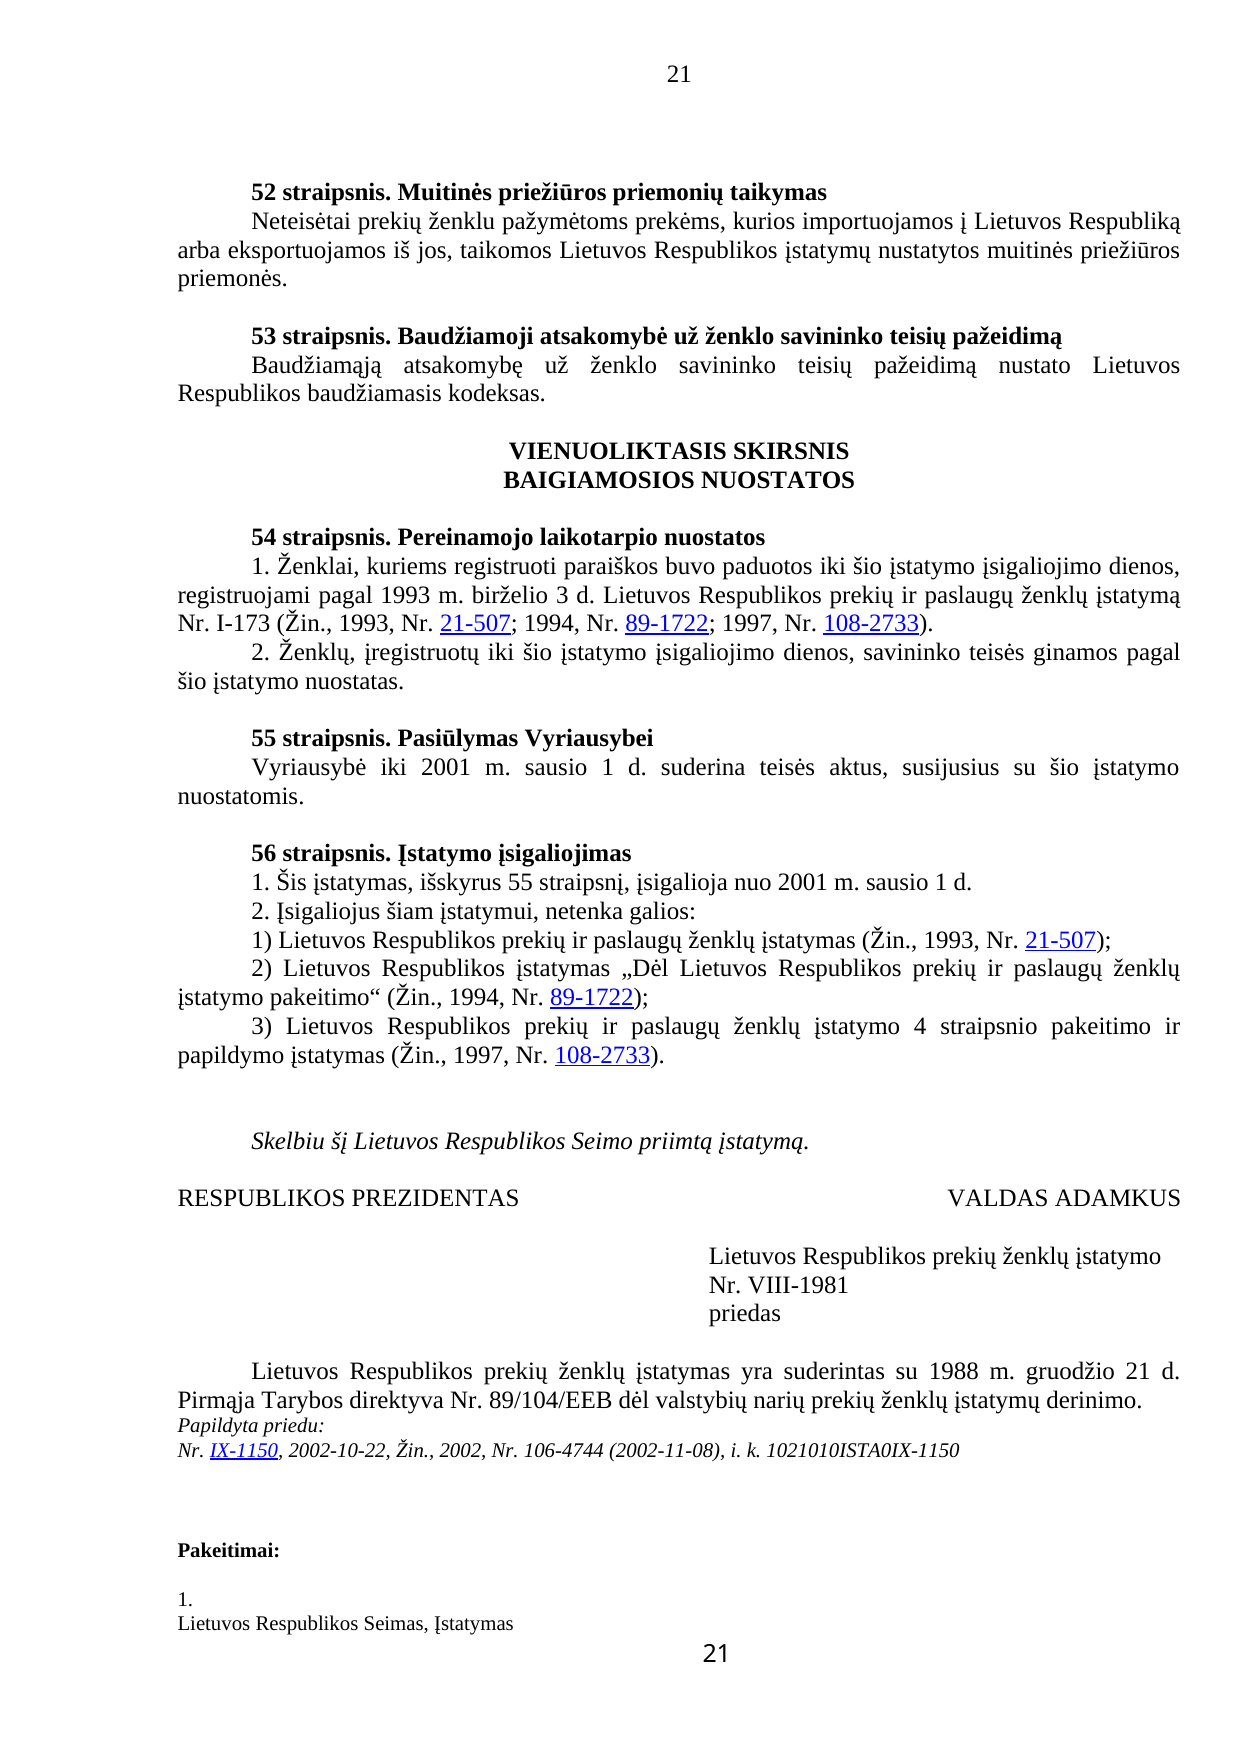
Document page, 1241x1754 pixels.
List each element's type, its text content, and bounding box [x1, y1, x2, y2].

text Neteisėtai prekių ženklu pažymėtoms prekėms, kurios importuojamos į Lietuvos Respubliką arba eksportuojamos iš jos, taikomos Lietuvos Respublikos įstatymų nustatytos muitinės priežiūros priemonės. [177, 206, 1181, 292]
text 1. Ženklai, kuriems registruoti paraiškos buvo paduotos iki šio įstatymo įsigaliojimo dienos, registruojami pagal 1993 m. birželio 3 d. Lietuvos Respublikos prekių ir paslaugų ženklų įstatymą Nr. I-173 (Žin., 1993, Nr. 21-507; 1994, Nr. 89-1722; 1997, Nr. 108-2733). [177, 551, 1181, 637]
text 3) Lietuvos Respublikos prekių ir paslaugų ženklų įstatymo 4 straipsnio pakeitimo ir papildymo įstatymas (Žin., 1997, Nr. 108-2733). [177, 1011, 1181, 1068]
text 56 straipsnis. Įstatymo įsigaliojimas [177, 838, 1181, 867]
text 1) Lietuvos Respublikos prekių ir paslaugų ženklų įstatymas (Žin., 1993, Nr. 21-507); [177, 925, 1181, 953]
text 55 straipsnis. Pasiūlymas Vyriausybei [177, 723, 1181, 752]
text 2) Lietuvos Respublikos įstatymas „Dėl Lietuvos Respublikos prekių ir paslaugų ženklų įstatymo pakeitimo“ (Žin., 1994, Nr. 89-1722); [177, 953, 1181, 1011]
text Vyriausybė iki 2001 m. sausio 1 d. suderina teisės aktus, susijusius su šio įstatymo nuostatomis. [177, 752, 1181, 810]
text 1. Šis įstatymas, išskyrus 55 straipsnį, įsigalioja nuo 2001 m. sausio 1 d. [177, 867, 1181, 896]
text Lietuvos Respublikos prekių ženklų įstatymas yra suderintas su 1988 m. gruodžio 21 d. Pirmąja Tarybos direktyva Nr. 89/104/EEB dėl valstybių narių prekių ženklų įstatymų derinimo. [177, 1356, 1181, 1413]
text BAIGIAMOSIOS NUOSTATOS [177, 465, 1181, 493]
text VIENUOLIKTASIS SKIRSNIS [177, 436, 1181, 465]
text Nr. IX-1150, 2002-10-22, Žin., 2002, Nr. 106-4744 (2002-11-08), i. k. 1021010ISTA0IX-1150 [177, 1437, 1181, 1462]
text Pakeitimai: [177, 1538, 1181, 1562]
text Lietuvos Respublikos Seimas, Įstatymas [177, 1611, 1181, 1635]
text 2. Ženklų, įregistruotų iki šio įstatymo įsigaliojimo dienos, savininko teisės ginamos pagal šio įstatymo nuostatas. [177, 637, 1181, 695]
text Baudžiamąją atsakomybę už ženklo savininko teisių pažeidimą nustato Lietuvos Respublikos baudžiamasis kodeksas. [177, 350, 1181, 407]
text priedas [177, 1298, 1181, 1327]
text Skelbiu šį Lietuvos Respublikos Seimo priimtą įstatymą. [177, 1126, 1181, 1155]
text 54 straipsnis. Pereinamojo laikotarpio nuostatos [177, 522, 1181, 551]
text 2. Įsigaliojus šiam įstatymui, netenka galios: [177, 896, 1181, 925]
text Nr. VIII-1981 [177, 1270, 1181, 1298]
text 52 straipsnis. Muitinės priežiūros priemonių taikymas [177, 177, 1181, 206]
text 53 straipsnis. Baudžiamoji atsakomybė už ženklo savininko teisių pažeidimą [177, 321, 1181, 350]
text Papildyta priedu: [177, 1413, 1181, 1437]
text RESPUBLIKOS PREZIDENTAS VALDAS ADAMKUS [177, 1183, 1181, 1212]
text Lietuvos Respublikos prekių ženklų įstatymo [177, 1241, 1181, 1270]
text 1. [177, 1587, 1181, 1611]
